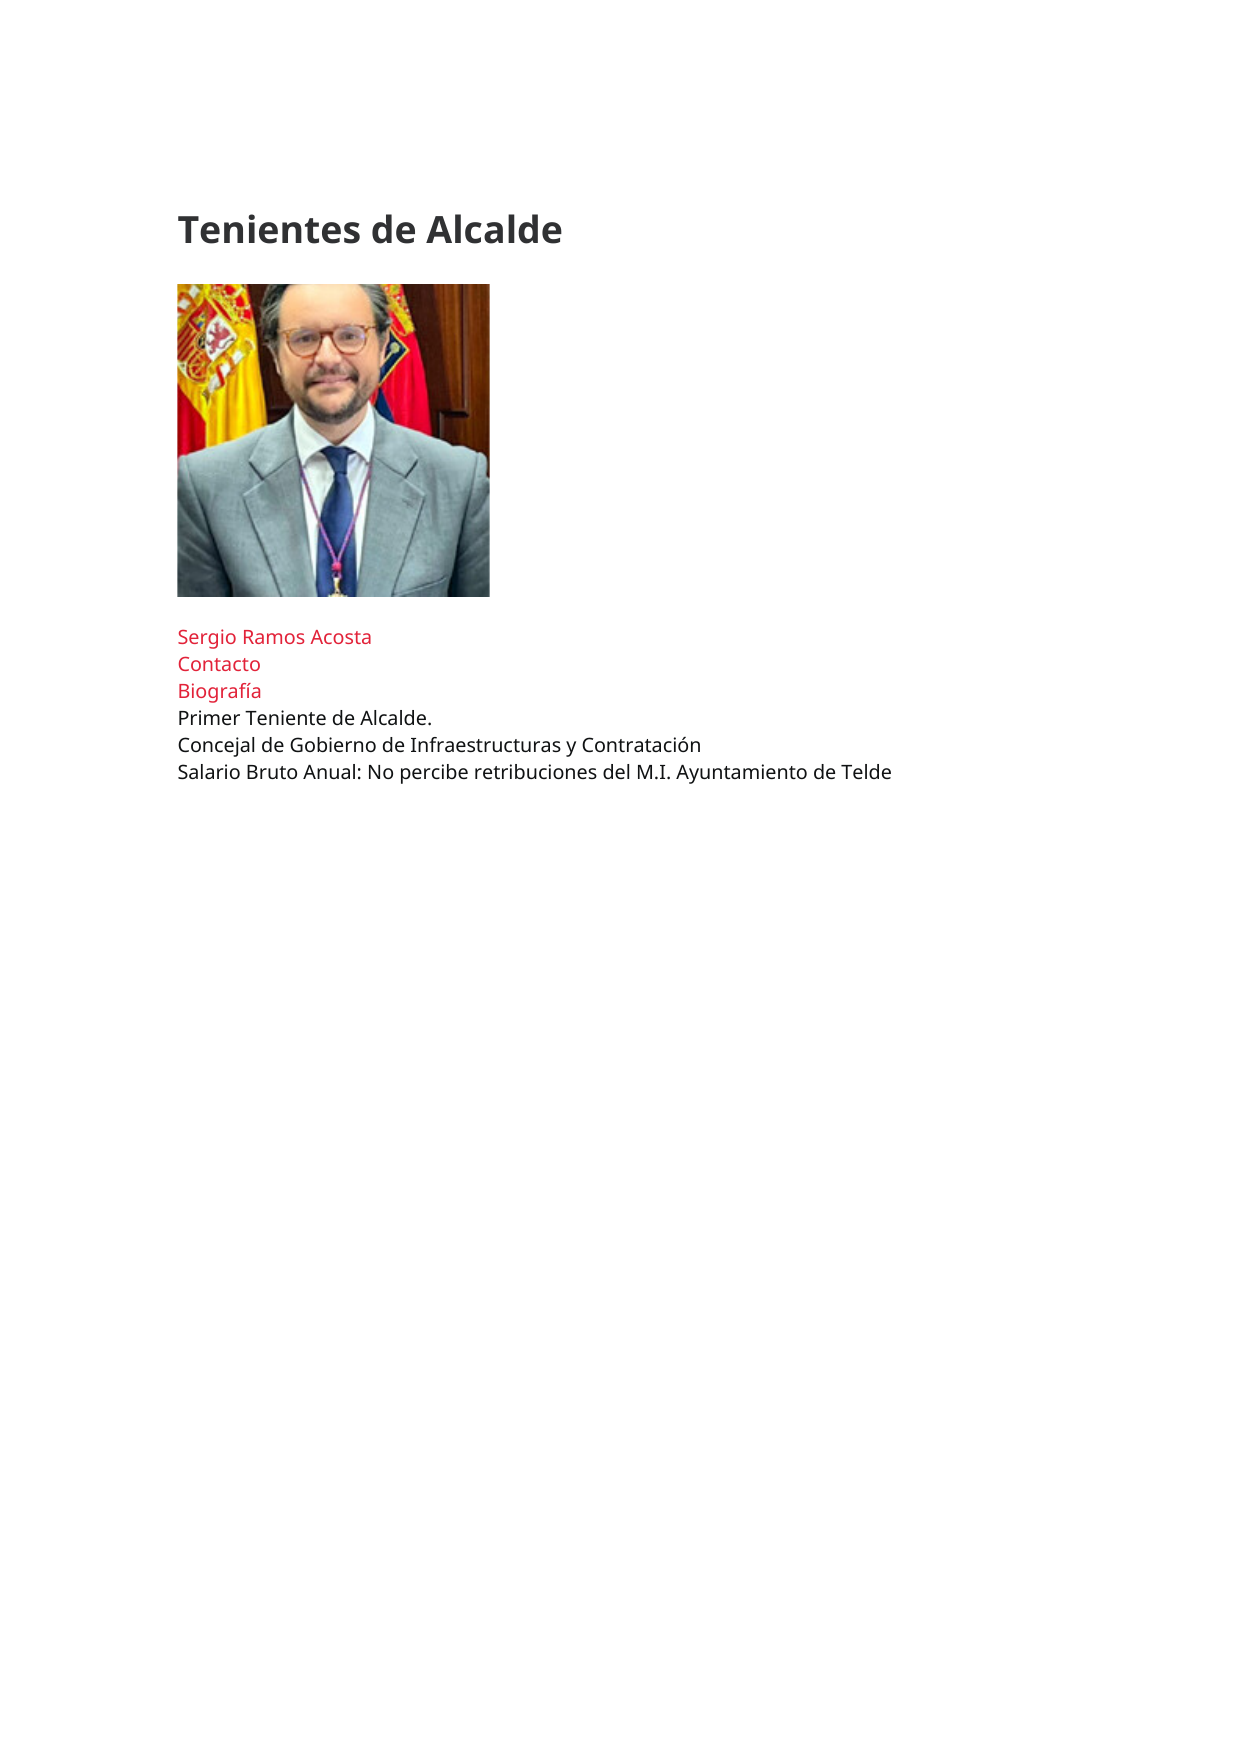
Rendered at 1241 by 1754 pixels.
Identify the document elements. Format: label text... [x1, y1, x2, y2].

picture [177, 284, 490, 597]
subtitle Tenientes de Alcalde [177, 204, 1063, 255]
text Sergio Ramos Acosta Contacto Biografía Primer Teniente de Alcalde. Concejal de Gobierno de Infraestructuras y Contratación Salario Bruto Anual: No percibe retribuciones del M.I. Ayuntamiento de Telde [177, 596, 1063, 785]
